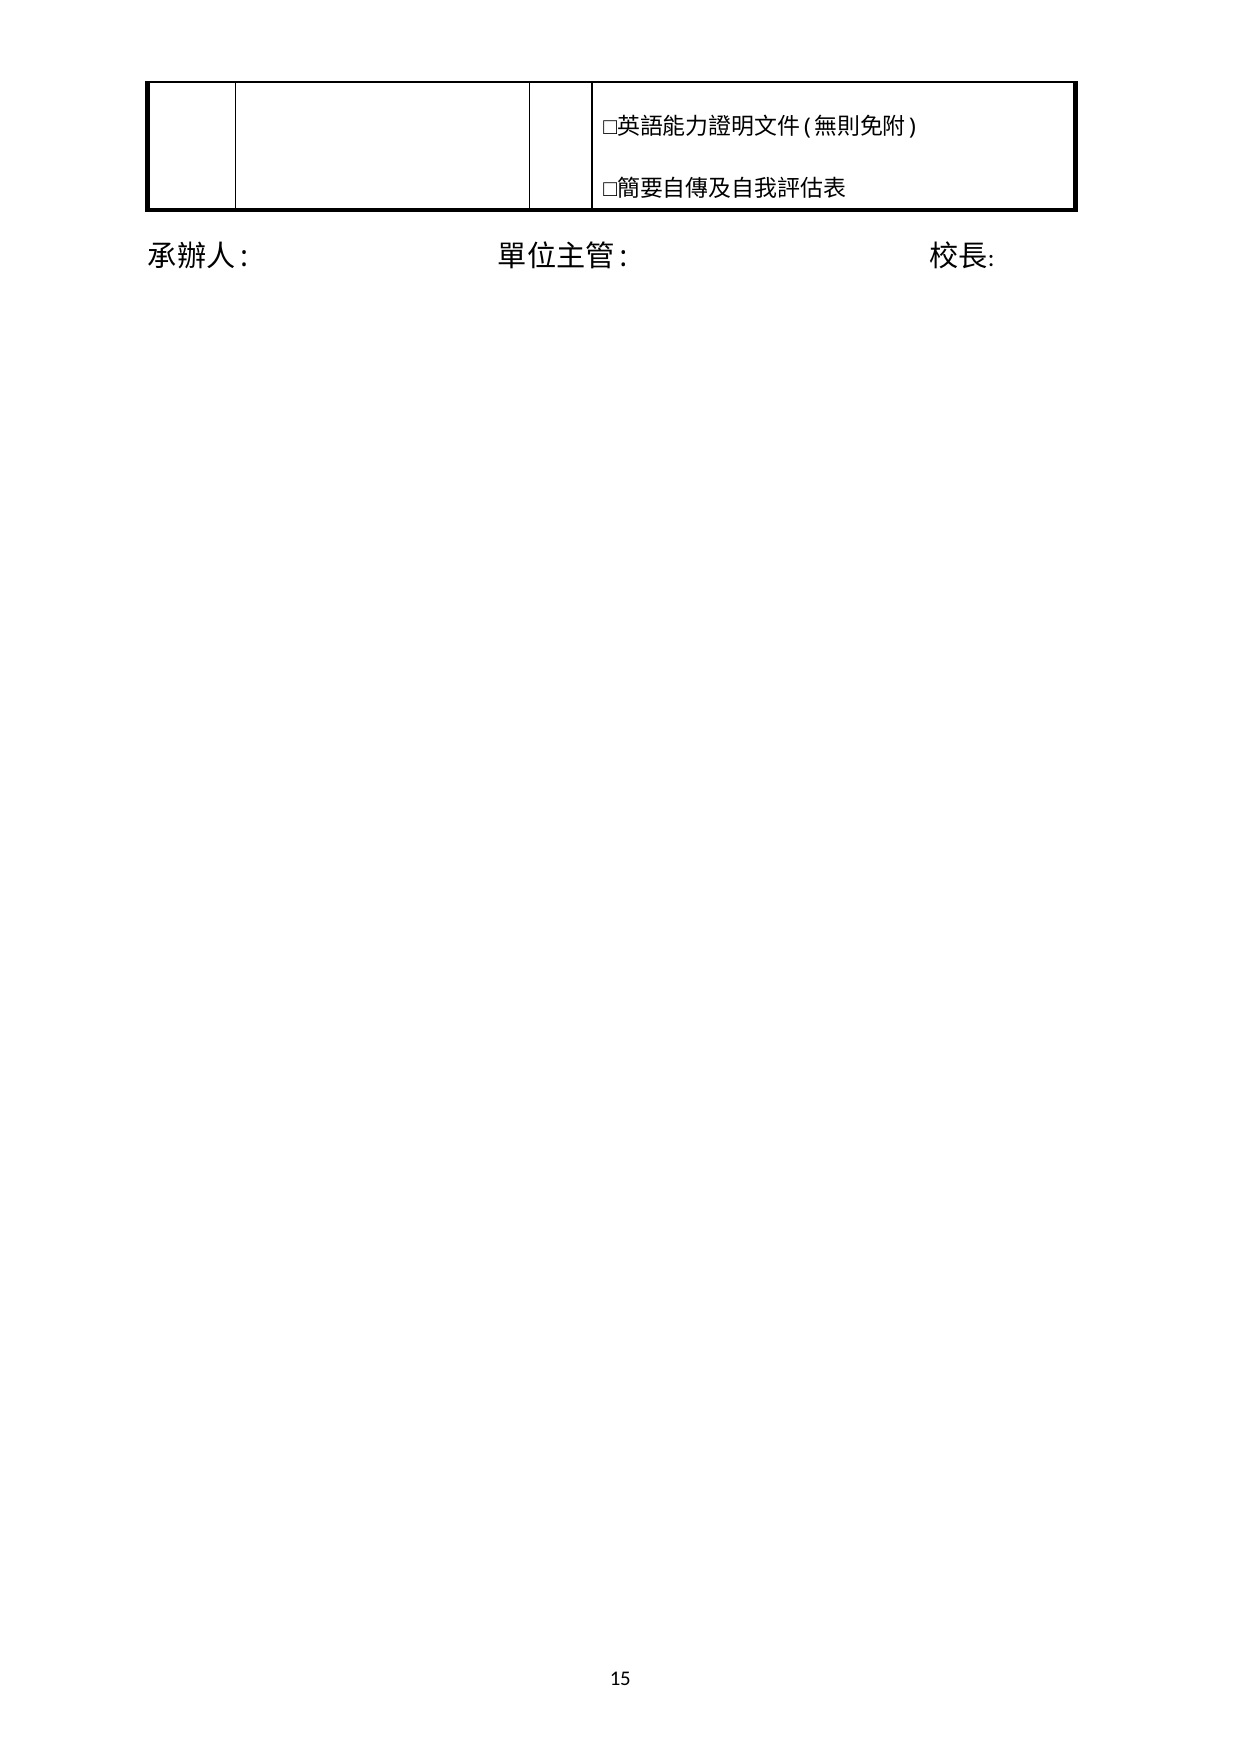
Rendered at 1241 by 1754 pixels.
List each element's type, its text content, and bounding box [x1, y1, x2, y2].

table_cell [530, 83, 591, 207]
table_cell [236, 83, 529, 207]
table_cell □英語能力證明文件(無則免附) □簡要自傳及自我評估表 [593, 83, 1073, 207]
table_cell [150, 83, 235, 207]
text 承辦人: 單位主管: 校長: [148, 212, 1092, 275]
